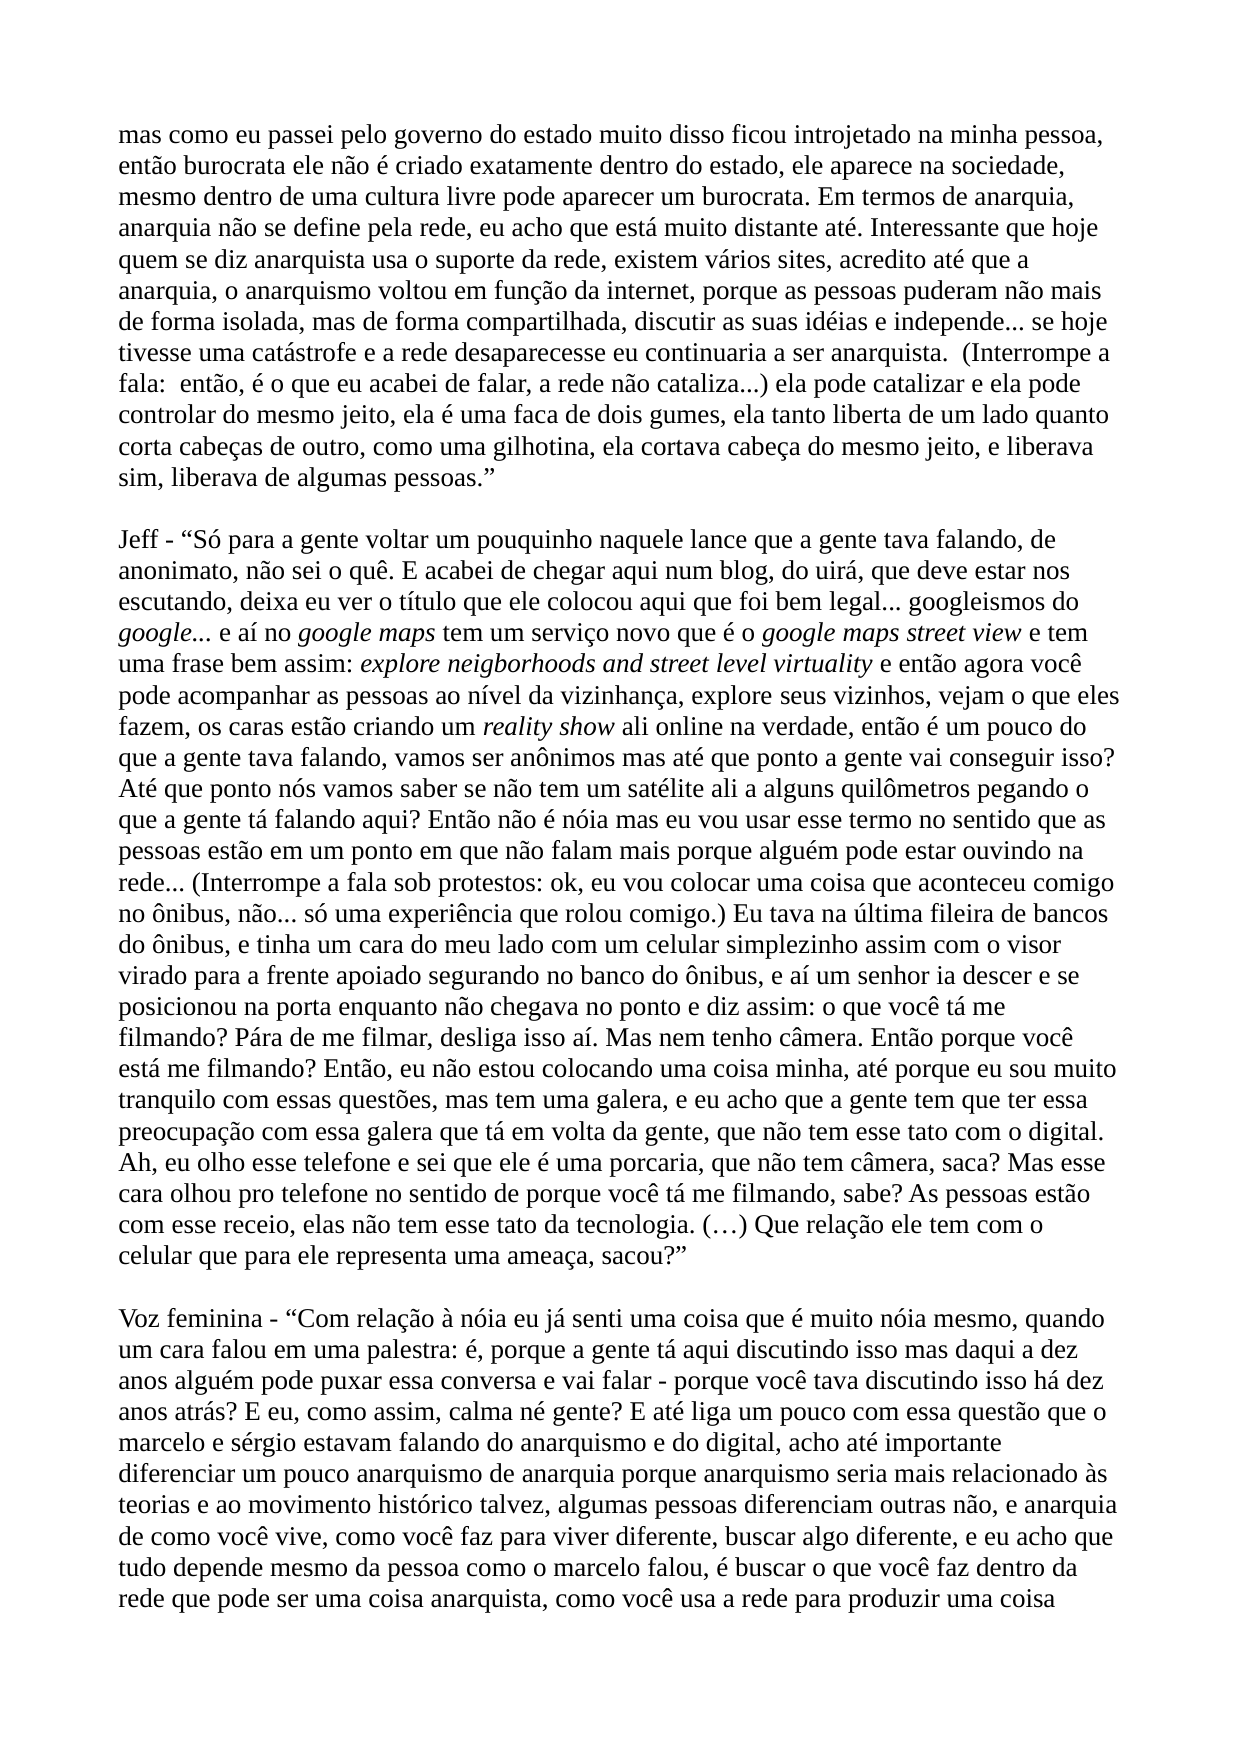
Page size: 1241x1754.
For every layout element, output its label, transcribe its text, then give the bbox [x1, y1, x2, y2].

text Jeff - “Só para a gente voltar um pouquinho naquele lance que a gente tava falando, de anonimato, não sei o quê. E acabei de chegar aqui num blog, do uirá, que deve estar nos escutando, deixa eu ver o título que ele colocou aqui que foi bem legal... googleismos do google... e aí no google maps tem um serviço novo que é o google maps street view e tem uma frase bem assim: explore neigborhoods and street level virtuality e então agora você pode acompanhar as pessoas ao nível da vizinhança, explore seus vizinhos, vejam o que eles fazem, os caras estão criando um reality show ali online na verdade, então é um pouco do que a gente tava falando, vamos ser anônimos mas até que ponto a gente vai conseguir isso? Até que ponto nós vamos saber se não tem um satélite ali a alguns quilômetros pegando o que a gente tá falando aqui? Então não é nóia mas eu vou usar esse termo no sentido que as pessoas estão em um ponto em que não falam mais porque alguém pode estar ouvindo na rede... (Interrompe a fala sob protestos: ok, eu vou colocar uma coisa que aconteceu comigo no ônibus, não... só uma experiência que rolou comigo.) Eu tava na última fileira de bancos do ônibus, e tinha um cara do meu lado com um celular simplezinho assim com o visor virado para a frente apoiado segurando no banco do ônibus, e aí um senhor ia descer e se posicionou na porta enquanto não chegava no ponto e diz assim: o que você tá me filmando? Pára de me filmar, desliga isso aí. Mas nem tenho câmera. Então porque você está me filmando? Então, eu não estou colocando uma coisa minha, até porque eu sou muito tranquilo com essas questões, mas tem uma galera, e eu acho que a gente tem que ter essa preocupação com essa galera que tá em volta da gente, que não tem esse tato com o digital. Ah, eu olho esse telefone e sei que ele é uma porcaria, que não tem câmera, saca? Mas esse cara olhou pro telefone no sentido de porque você tá me filmando, sabe? As pessoas estão com esse receio, elas não tem esse tato da tecnologia. (…) Que relação ele tem com o celular que para ele representa uma ameaça, sacou?” [118, 523, 1122, 1271]
text mas como eu passei pelo governo do estado muito disso ficou introjetado na minha pessoa, então burocrata ele não é criado exatamente dentro do estado, ele aparece na sociedade, mesmo dentro de uma cultura livre pode aparecer um burocrata. Em termos de anarquia, anarquia não se define pela rede, eu acho que está muito distante até. Interessante que hoje quem se diz anarquista usa o suporte da rede, existem vários sites, acredito até que a anarquia, o anarquismo voltou em função da internet, porque as pessoas puderam não mais de forma isolada, mas de forma compartilhada, discutir as suas idéias e independe... se hoje tivesse uma catástrofe e a rede desaparecesse eu continuaria a ser anarquista. (Interrompe a fala: então, é o que eu acabei de falar, a rede não cataliza...) ela pode catalizar e ela pode controlar do mesmo jeito, ela é uma faca de dois gumes, ela tanto liberta de um lado quanto corta cabeças de outro, como uma gilhotina, ela cortava cabeça do mesmo jeito, e liberava sim, liberava de algumas pessoas.” [118, 118, 1122, 492]
text Voz feminina - “Com relação à nóia eu já senti uma coisa que é muito nóia mesmo, quando um cara falou em uma palestra: é, porque a gente tá aqui discutindo isso mas daqui a dez anos alguém pode puxar essa conversa e vai falar - porque você tava discutindo isso há dez anos atrás? E eu, como assim, calma né gente? E até liga um pouco com essa questão que o marcelo e sérgio estavam falando do anarquismo e do digital, acho até importante diferenciar um pouco anarquismo de anarquia porque anarquismo seria mais relacionado às teorias e ao movimento histórico talvez, algumas pessoas diferenciam outras não, e anarquia de como você vive, como você faz para viver diferente, buscar algo diferente, e eu acho que tudo depende mesmo da pessoa como o marcelo falou, é buscar o que você faz dentro da rede que pode ser uma coisa anarquista, como você usa a rede para produzir uma coisa [118, 1302, 1122, 1613]
